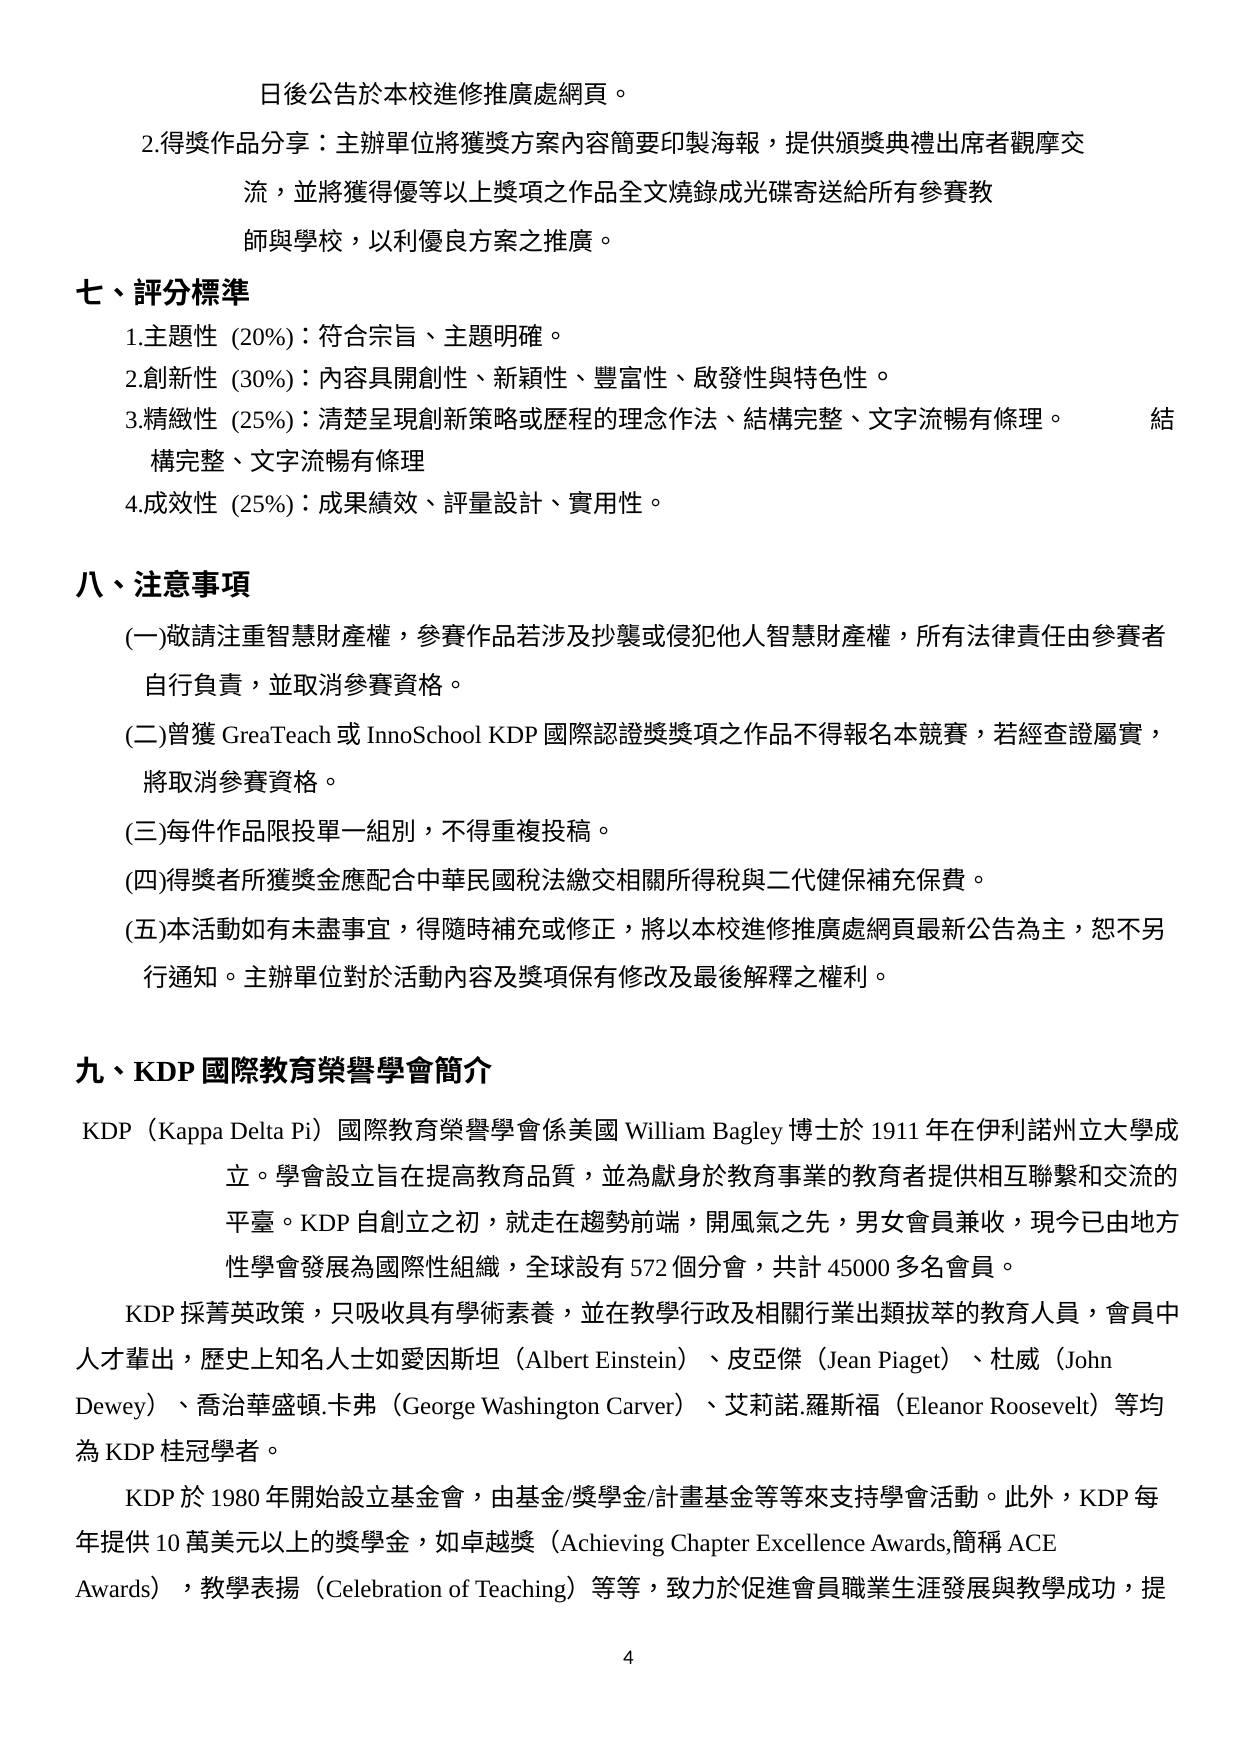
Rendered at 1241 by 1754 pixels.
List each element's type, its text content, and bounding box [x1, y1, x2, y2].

text (二)曾獲GreaTeach或InnoSchool KDP國際認證獎獎項之作品不得報名本競賽，若經查證屬實， [75, 714, 1181, 750]
text 將取消參賽資格。 [75, 763, 1181, 799]
text (五)本活動如有未盡事宜，得隨時補充或修正，將以本校進修推廣處網頁最新公告為主，恕不另 [75, 909, 1181, 945]
text (四)得獎者所獲獎金應配合中華民國稅法繳交相關所得稅與二代健保補充保費。 [75, 860, 1181, 897]
text 1.主題性 (20%)：符合宗旨、主題明確。 [75, 312, 1181, 354]
text 八、注意事項 [75, 562, 1181, 604]
text 師與學校，以利優良方案之推廣。 [75, 221, 1181, 257]
text KDP（Kappa Delta Pi）國際教育榮譽學會係美國William Bagley博士於1911年在伊利諾州立大學成立。學會設立旨在提高教育品質，並為獻身於教育事業的教育者提供相互聯繫和交流的平臺。KDP自創立之初，就走在趨勢前端，開風氣之先，男女會員兼收，現今已由地方性學會發展為國際性組織，全球設有572個分會，共計45000多名會員。 [75, 1103, 1181, 1286]
text 4.成效性 (25%)：成果績效、評量設計、實用性。 [75, 479, 1181, 521]
text KDP於1980年開始設立基金會，由基金/獎學金/計畫基金等等來支持學會活動。此外，KDP每年提供10萬美元以上的獎學金，如卓越獎（Achieving Chapter Excellence Awards,簡稱ACE Awards），教學表揚（Celebration of Teaching）等等，致力於促進會員職業生涯發展與教學成功，提 [75, 1469, 1181, 1607]
text 2.得獎作品分享：主辦單位將獲獎方案內容簡要印製海報，提供頒獎典禮出席者觀摩交 [75, 124, 1181, 160]
text 行通知。主辦單位對於活動內容及獎項保有修改及最後解釋之權利。 [75, 958, 1181, 994]
text 自行負責，並取消參賽資格。 [125, 665, 1181, 702]
text (三)每件作品限投單一組別，不得重複投稿。 [75, 812, 1181, 848]
text 流，並將獲得優等以上獎項之作品全文燒錄成光碟寄送給所有參賽教 [75, 172, 1181, 209]
text 2.創新性 (30%)：內容具開創性、新穎性、豐富性、啟發性與特色性。 [75, 354, 1181, 396]
text 七、評分標準 [75, 270, 1181, 312]
text 日後公告於本校進修推廣處網頁。 [208, 75, 1181, 111]
text 3.精緻性 (25%)：清楚呈現創新策略或歷程的理念作法、結構完整、文字流暢有條理。 結構完整、文字流暢有條理 [125, 396, 1181, 479]
text KDP採菁英政策，只吸收具有學術素養，並在教學行政及相關行業出類拔萃的教育人員，會員中人才輩出，歷史上知名人士如愛因斯坦（Albert Einstein）、皮亞傑（Jean Piaget）、杜威（John Dewey）、喬治華盛頓.卡弗（George Washington Carver）、艾莉諾.羅斯福（Eleanor Roosevelt）等均為KDP桂冠學者。 [75, 1286, 1181, 1469]
text 九、KDP國際教育榮譽學會簡介 [75, 1048, 1181, 1090]
text (一)敬請注重智慧財產權，參賽作品若涉及抄襲或侵犯他人智慧財產權，所有法律責任由參賽者 [125, 617, 1181, 653]
